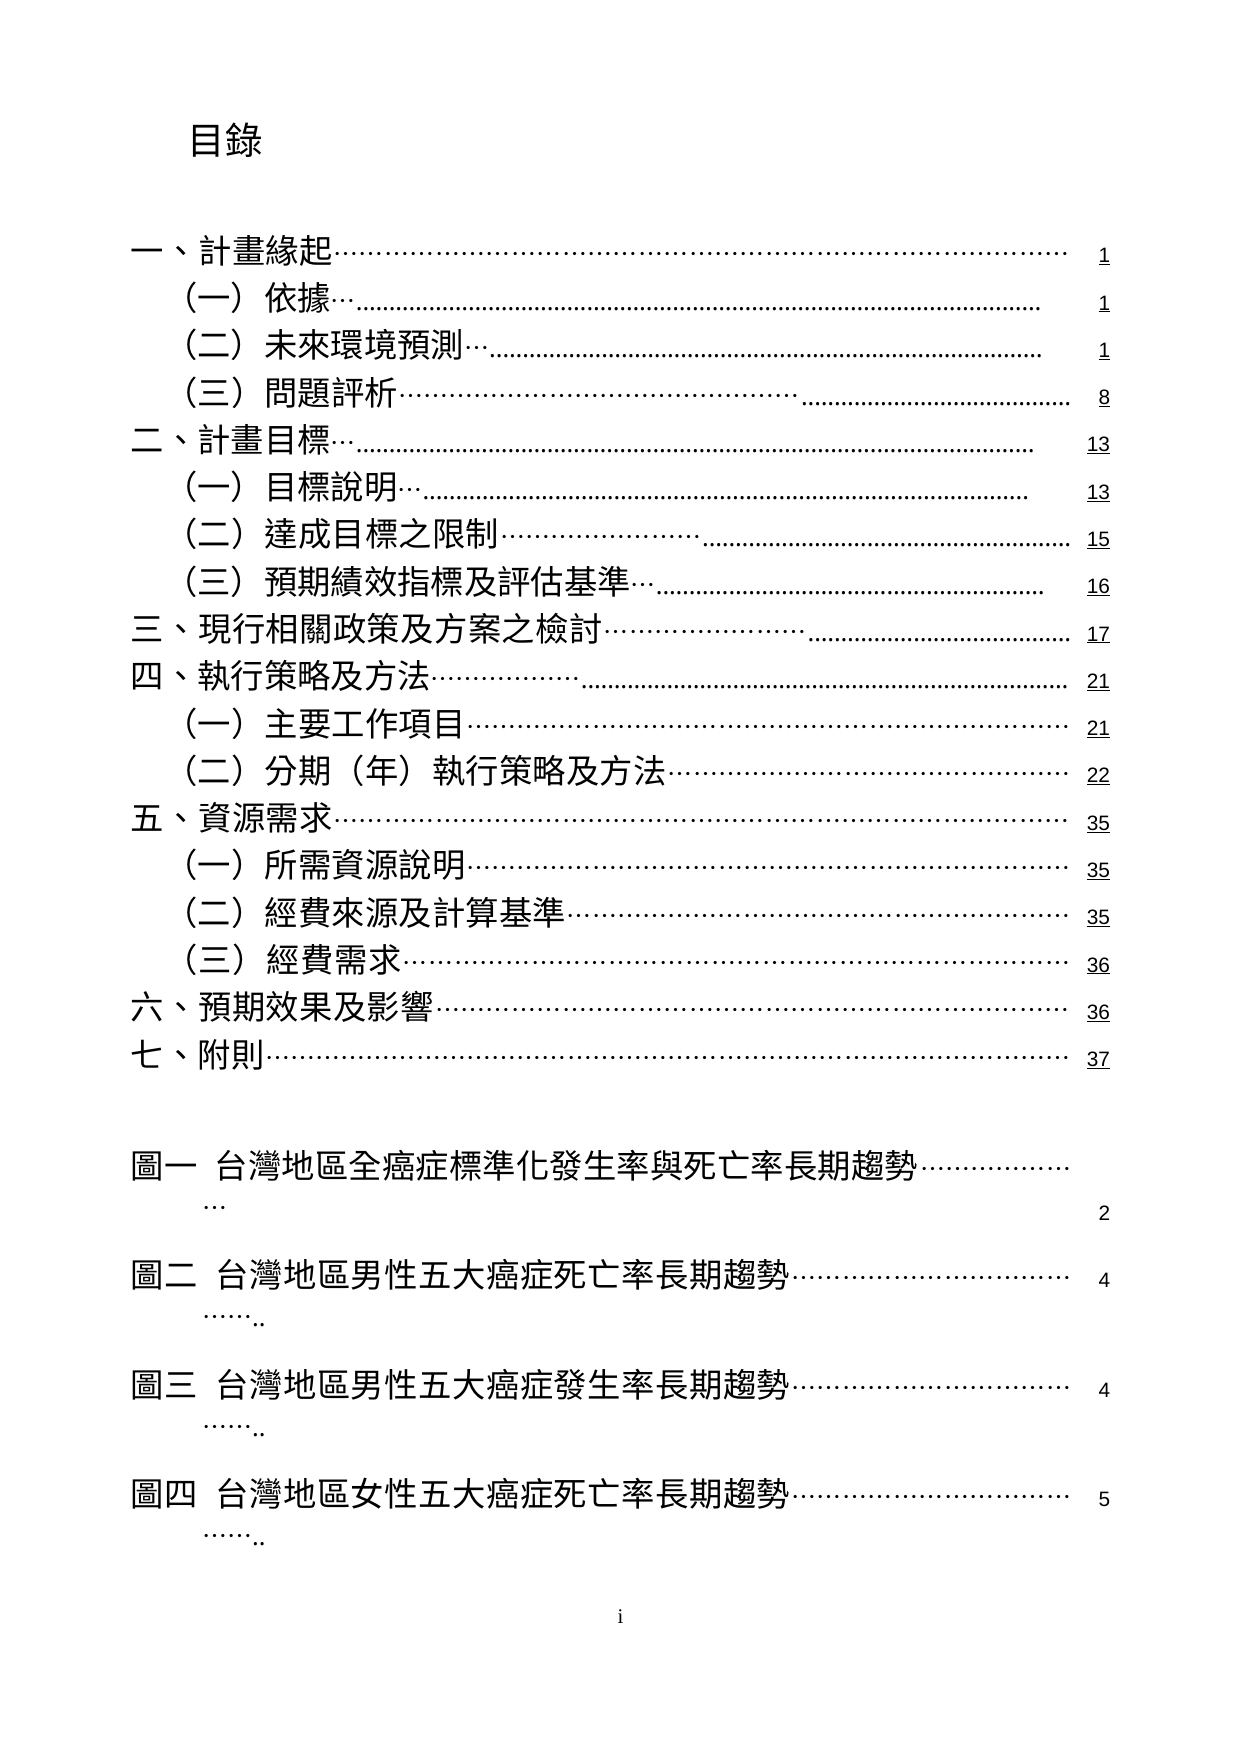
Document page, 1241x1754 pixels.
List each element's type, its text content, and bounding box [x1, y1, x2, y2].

table_cell 17 [1074, 600, 1113, 647]
table_cell （三）預期績效指標及評估基準…..………………………………………………… [128, 552, 1074, 599]
table_cell 六、預期效果及影響…………………………………………………………………………..….. [128, 978, 1074, 1025]
table_cell 1 [1074, 316, 1113, 363]
table_cell 21 [1074, 694, 1113, 741]
table_cell 4 [1074, 1246, 1113, 1356]
table_cell 154 [1074, 505, 1113, 552]
table_cell 4 [1074, 1356, 1113, 1465]
table_cell （二）未來環境預測…..…………………………………….………………………………… [128, 316, 1074, 363]
table_cell 圖四 台灣地區女性五大癌症死亡率長期趨勢………………………………….. [128, 1465, 1074, 1574]
table_cell （一）主要工作項目…………………………………………………………………………… [128, 694, 1074, 741]
table_header 一、計畫緣起……………………………………………………………………………………………… [128, 221, 1074, 268]
table_cell 圖一 台灣地區全癌症標準化發生率與死亡率長期趨勢………………… [128, 1073, 1074, 1246]
table_cell 35 [1074, 836, 1113, 883]
table_cell （一）所需資源說明………………………………………………………………………..…. [128, 836, 1074, 883]
table_cell 13 [1074, 458, 1113, 505]
table_cell （三）問題評析…………………………………………..……………………………………..… [128, 363, 1074, 410]
table_cell 16 [1074, 552, 1113, 599]
table_cell 37 [1074, 1025, 1113, 1072]
table_cell 三、現行相關政策及方案之檢討…………………….…………………………………… [128, 600, 1074, 647]
table_cell （三）經費需求………………………………………………………………………………..….. [128, 931, 1074, 978]
text 目錄 [187, 96, 1053, 159]
table_cell （一）依據…..…………………………………….…………………………………….……….…… [128, 269, 1074, 316]
table_cell 五、資源需求…………………………………………………………………………………………... [128, 789, 1074, 836]
table_header 1 [1074, 221, 1113, 268]
table_cell 圖三 台灣地區男性五大癌症發生率長期趨勢………………………………….. [128, 1356, 1074, 1465]
table_cell 36 [1074, 978, 1113, 1025]
table_cell 359 [1074, 789, 1113, 836]
table_cell 2120 [1074, 647, 1113, 694]
table_cell 13 [1074, 410, 1113, 458]
table_cell （二）達成目標之限制…………………….…………………………………………….…… [128, 505, 1074, 552]
table_cell 1 [1074, 269, 1113, 316]
table_cell 2 [1074, 1073, 1113, 1246]
table_cell 36 [1074, 931, 1113, 978]
table_cell 5 [1074, 1465, 1113, 1574]
table_cell 35807 [1074, 883, 1113, 931]
table_cell （二）分期（年）執行策略及方法………………………………………………… [128, 741, 1074, 789]
table_cell 22 [1074, 741, 1113, 789]
table_cell 8 [1074, 363, 1113, 410]
table_cell （一）目標說明…..………………………………….………………………………………….. [128, 458, 1074, 505]
table_cell 圖二 台灣地區男性五大癌症死亡率長期趨勢………………………………….. [128, 1246, 1074, 1356]
table_cell 二、計畫目標…..…………………………………….…………………………….…………………… [128, 410, 1074, 458]
table_cell 四、執行策略及方法……………….……………….……………………………………………… [128, 647, 1074, 694]
table_cell （二）經費來源及計算基準………………………………………………………………. [128, 883, 1074, 931]
table_cell 七、附則……………………………………………………………………………………………………… [128, 1025, 1074, 1072]
